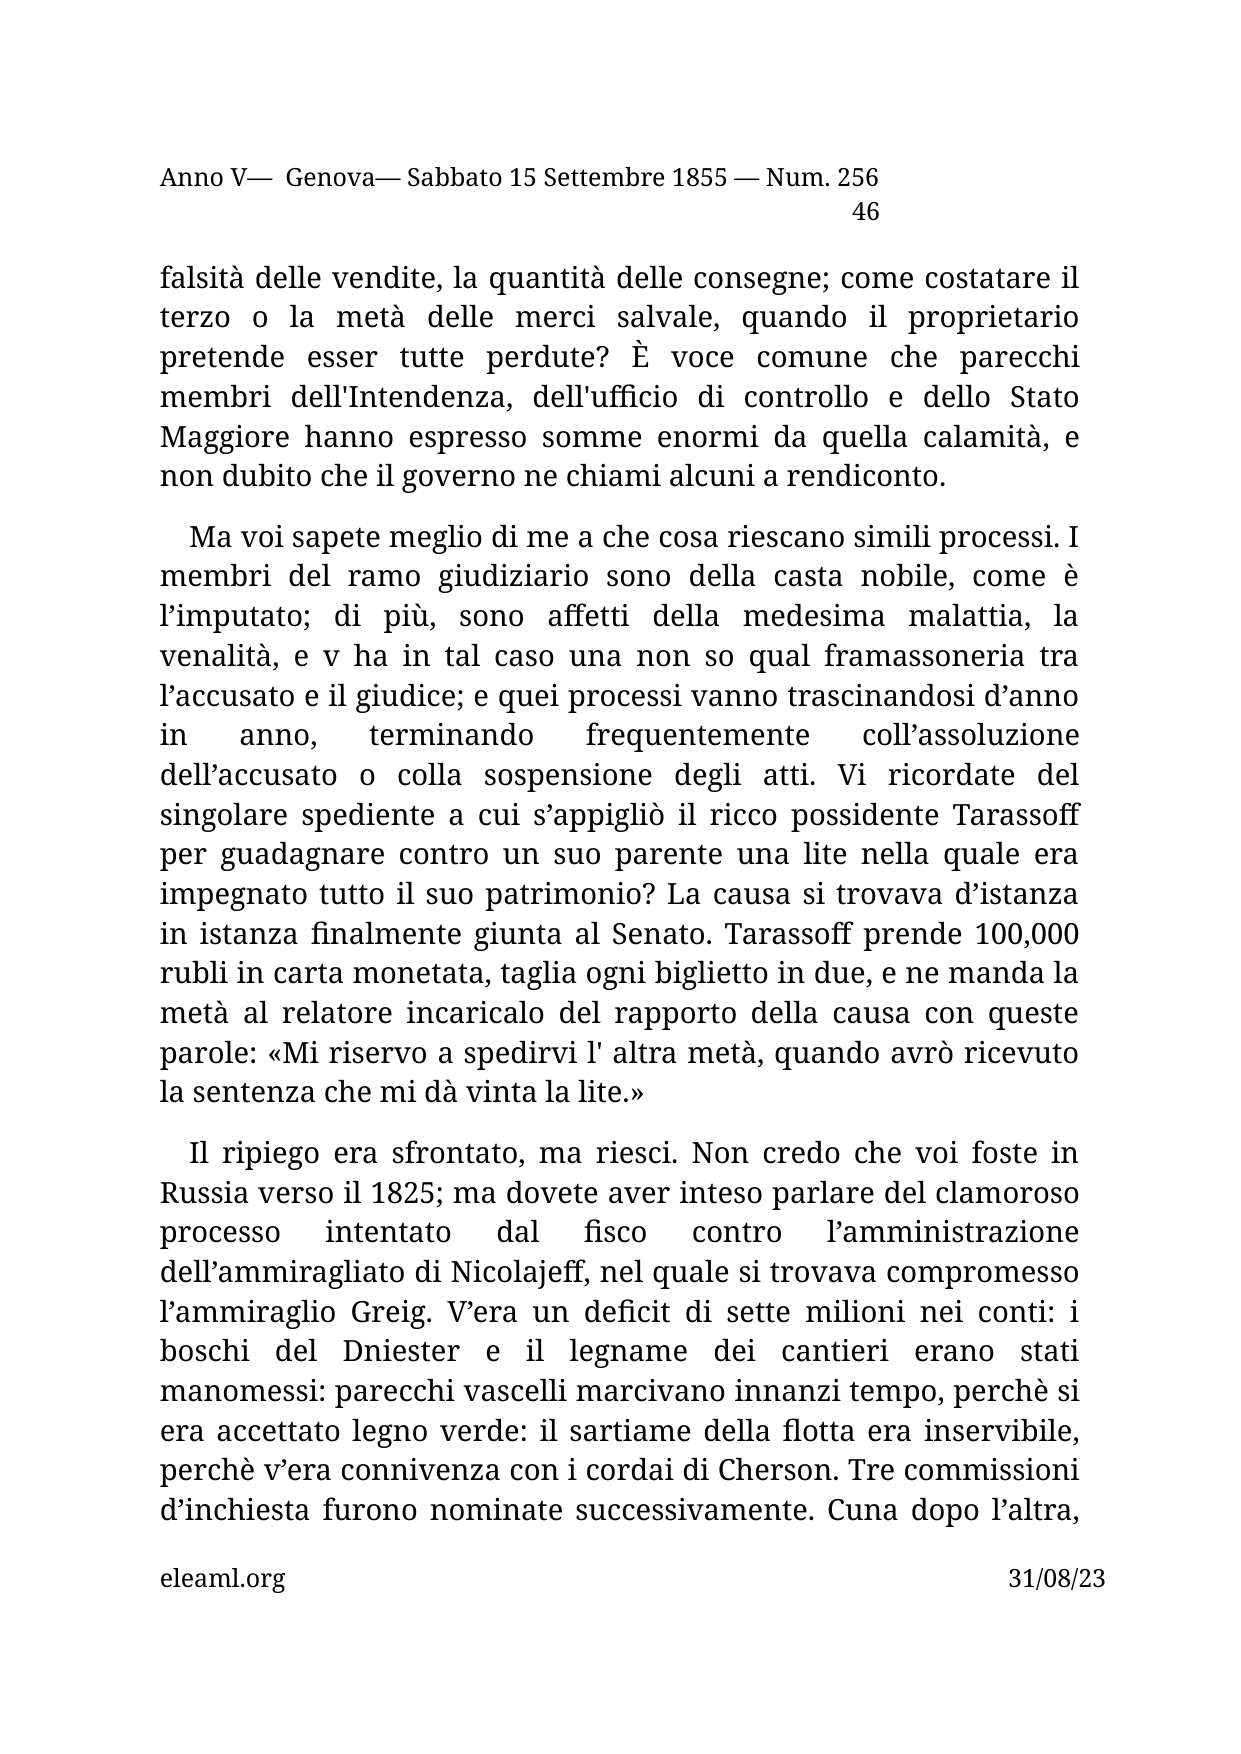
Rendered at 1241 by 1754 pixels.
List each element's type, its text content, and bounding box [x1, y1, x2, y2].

text falsità delle vendite, la quantità delle consegne; come costatare il terzo o la metà delle merci salvale, quando il proprietario pretende esser tutte perdute? È voce comune che parecchi membri dell'Intendenza, dell'ufficio di controllo e dello Stato Maggiore hanno espresso somme enormi da quella calamità, e non dubito che il governo ne chiami alcuni a rendiconto. [159, 257, 1081, 495]
text Il ripiego era sfrontato, ma riesci. Non credo che voi foste in Russia verso il 1825; ma dovete aver inteso parlare del clamoroso processo intentato dal fisco contro l’amministrazione dell’ammiragliato di Nicolajeff, nel quale si trovava compromesso l’ammiraglio Greig. V’era un deficit di sette milioni nei conti: i boschi del Dniester e il legname dei cantieri erano stati manomessi: parecchi vascelli marcivano innanzi tempo, perchè si era accettato legno verde: il sartiame della flotta era inservibile, perchè v’era connivenza con i cordai di Cherson. Tre commissioni d’inchiesta furono nominate successivamente. Cuna dopo l’altra, [159, 1132, 1081, 1529]
text Ma voi sapete meglio di me a che cosa riescano simili processi. I membri del ramo giudiziario sono della casta nobile, come è l’imputato; di più, sono affetti della medesima malattia, la venalità, e v ha in tal caso una non so qual framassoneria tra l’accusato e il giudice; e quei processi vanno trascinandosi d’anno in anno, terminando frequentemente coll’assoluzione dell’accusato o colla sospensione degli atti. Vi ricordate del singolare spediente a cui s’appigliò il ricco possidente Tarassoff per guadagnare contro un suo parente una lite nella quale era impegnato tutto il suo patrimonio? La causa si trovava d’istanza in istanza finalmente giunta al Senato. Tarassoff prende 100,000 rubli in carta monetata, taglia ogni biglietto in due, e ne manda la metà al relatore incaricalo del rapporto della causa con queste parole: «Mi riservo a spedirvi l' altra metà, quando avrò ricevuto la sentenza che mi dà vinta la lite.» [159, 516, 1081, 1111]
